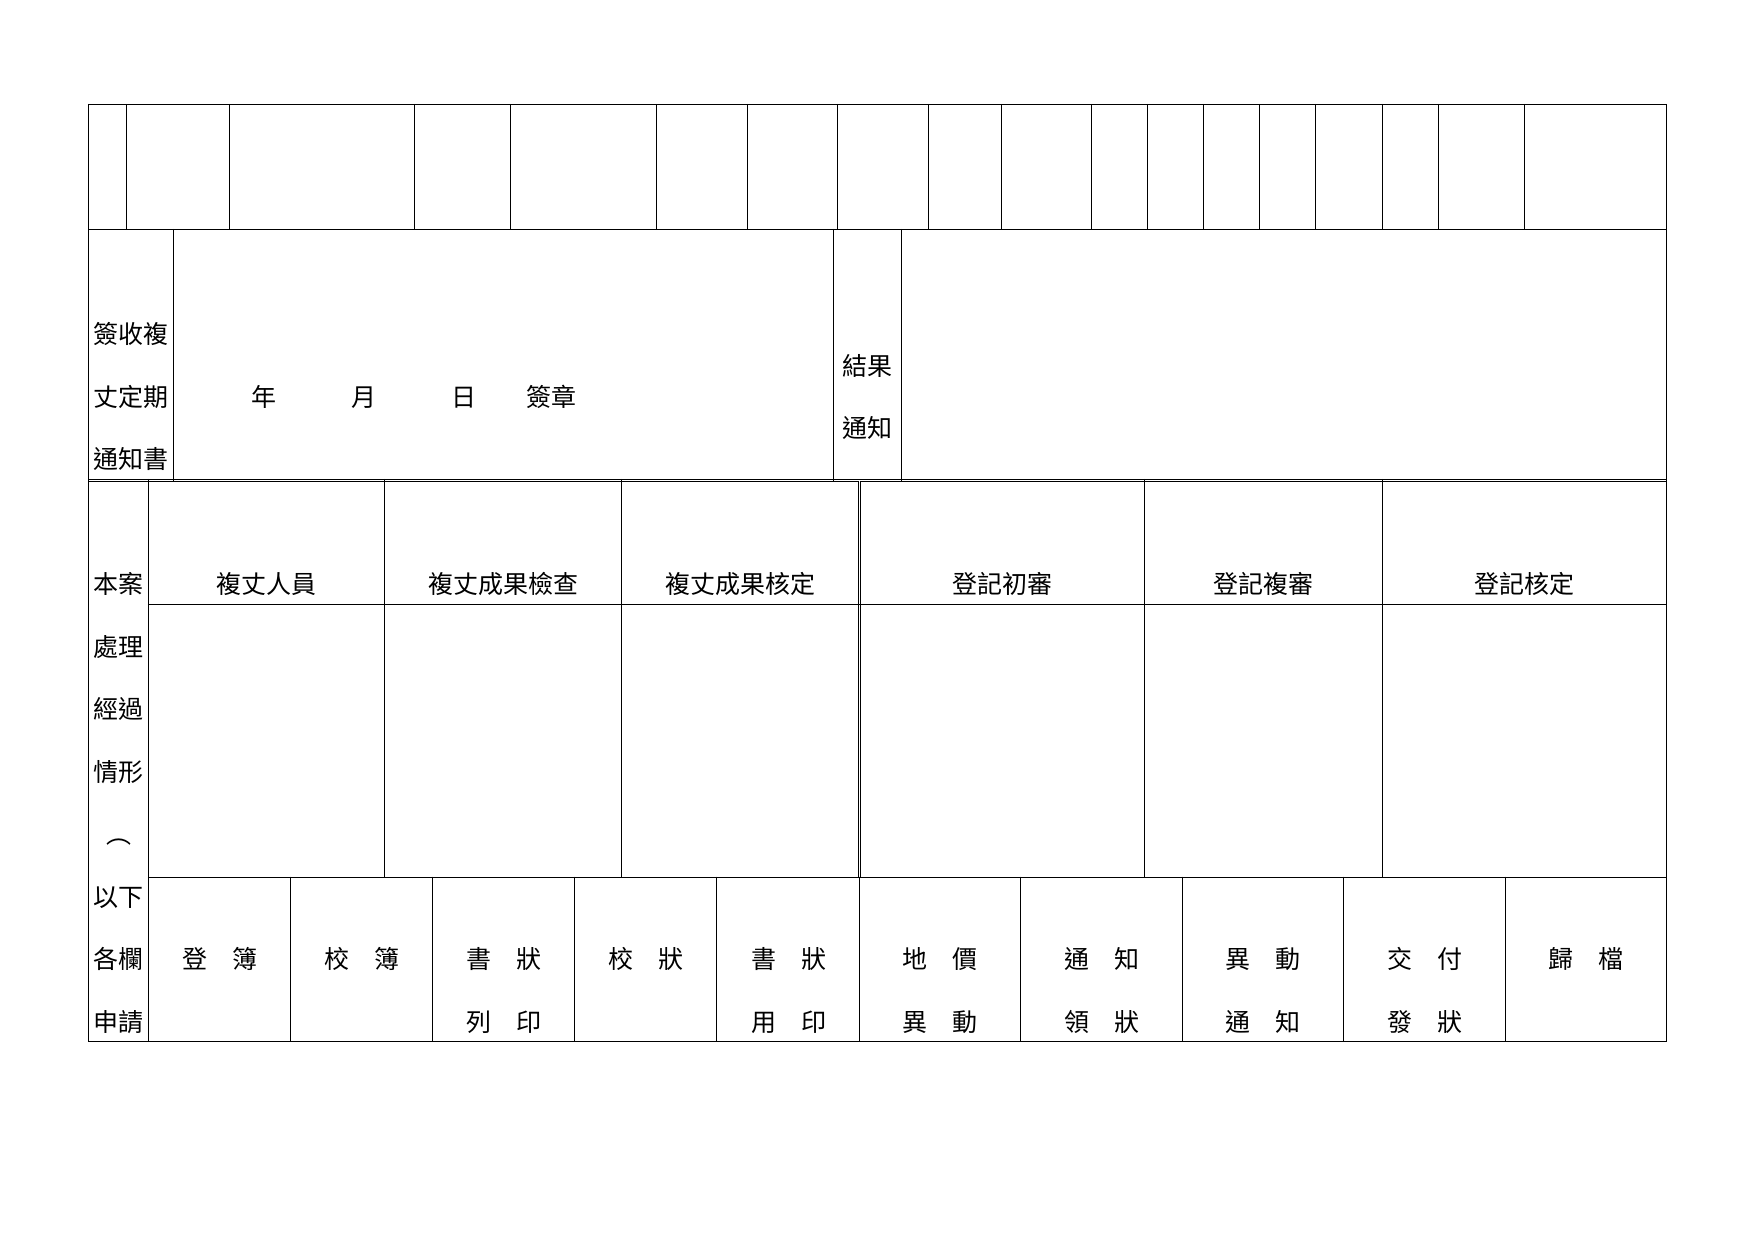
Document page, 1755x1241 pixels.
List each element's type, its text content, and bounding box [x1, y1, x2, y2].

table_cell 校 簿 [291, 878, 432, 1041]
table_cell [149, 605, 384, 877]
table_cell 登記複審 [1145, 482, 1382, 604]
table_cell [838, 105, 928, 229]
table_cell [1316, 105, 1382, 229]
table_cell 交 付 發 狀 [1344, 878, 1505, 1041]
table_cell [1145, 605, 1382, 877]
table_cell [1383, 105, 1438, 229]
table_cell [622, 605, 858, 877]
table_cell [1204, 105, 1259, 229]
table_cell 書 狀 用 印 [717, 878, 859, 1041]
table_cell [511, 105, 656, 229]
table_cell [657, 105, 747, 229]
table_cell [929, 105, 1001, 229]
table_cell [1148, 105, 1203, 229]
table_cell 歸 檔 [1506, 878, 1666, 1041]
table_cell 本案處理經過情形︵ 以下各欄 申請人請勿填寫 ︶ [89, 482, 148, 1041]
table_cell [902, 230, 1666, 479]
table_cell 書 狀 列 印 [433, 878, 574, 1041]
table_cell 登記初審 [861, 482, 1144, 604]
table_cell [1002, 105, 1091, 229]
table_cell [89, 105, 126, 229]
table_cell [1383, 605, 1666, 877]
table_cell 複丈成果核定 [622, 482, 858, 604]
table_cell [748, 105, 837, 229]
table_cell 年 月 日 簽章 [174, 230, 833, 479]
table_cell [861, 605, 1144, 877]
table_cell 地 價 異 動 [860, 878, 1020, 1041]
table_cell 複丈人員 [149, 482, 384, 604]
table_cell 通 知 領 狀 [1021, 878, 1182, 1041]
table_cell [127, 105, 229, 229]
table_cell 異 動 通 知 [1183, 878, 1343, 1041]
table_cell 複丈成果檢查 [385, 482, 621, 604]
table_cell [1525, 105, 1666, 229]
table_cell [1439, 105, 1524, 229]
table_cell [1260, 105, 1315, 229]
table_cell 校 狀 [575, 878, 716, 1041]
table_cell [230, 105, 414, 229]
table_cell 簽收複丈定期通知書 [89, 230, 173, 479]
table_cell 登記核定 [1383, 482, 1666, 604]
table_cell [1092, 105, 1147, 229]
table_cell [415, 105, 510, 229]
table_cell [385, 605, 621, 877]
table_cell 結果通知 [834, 230, 901, 479]
table_cell 登 簿 [149, 878, 290, 1041]
